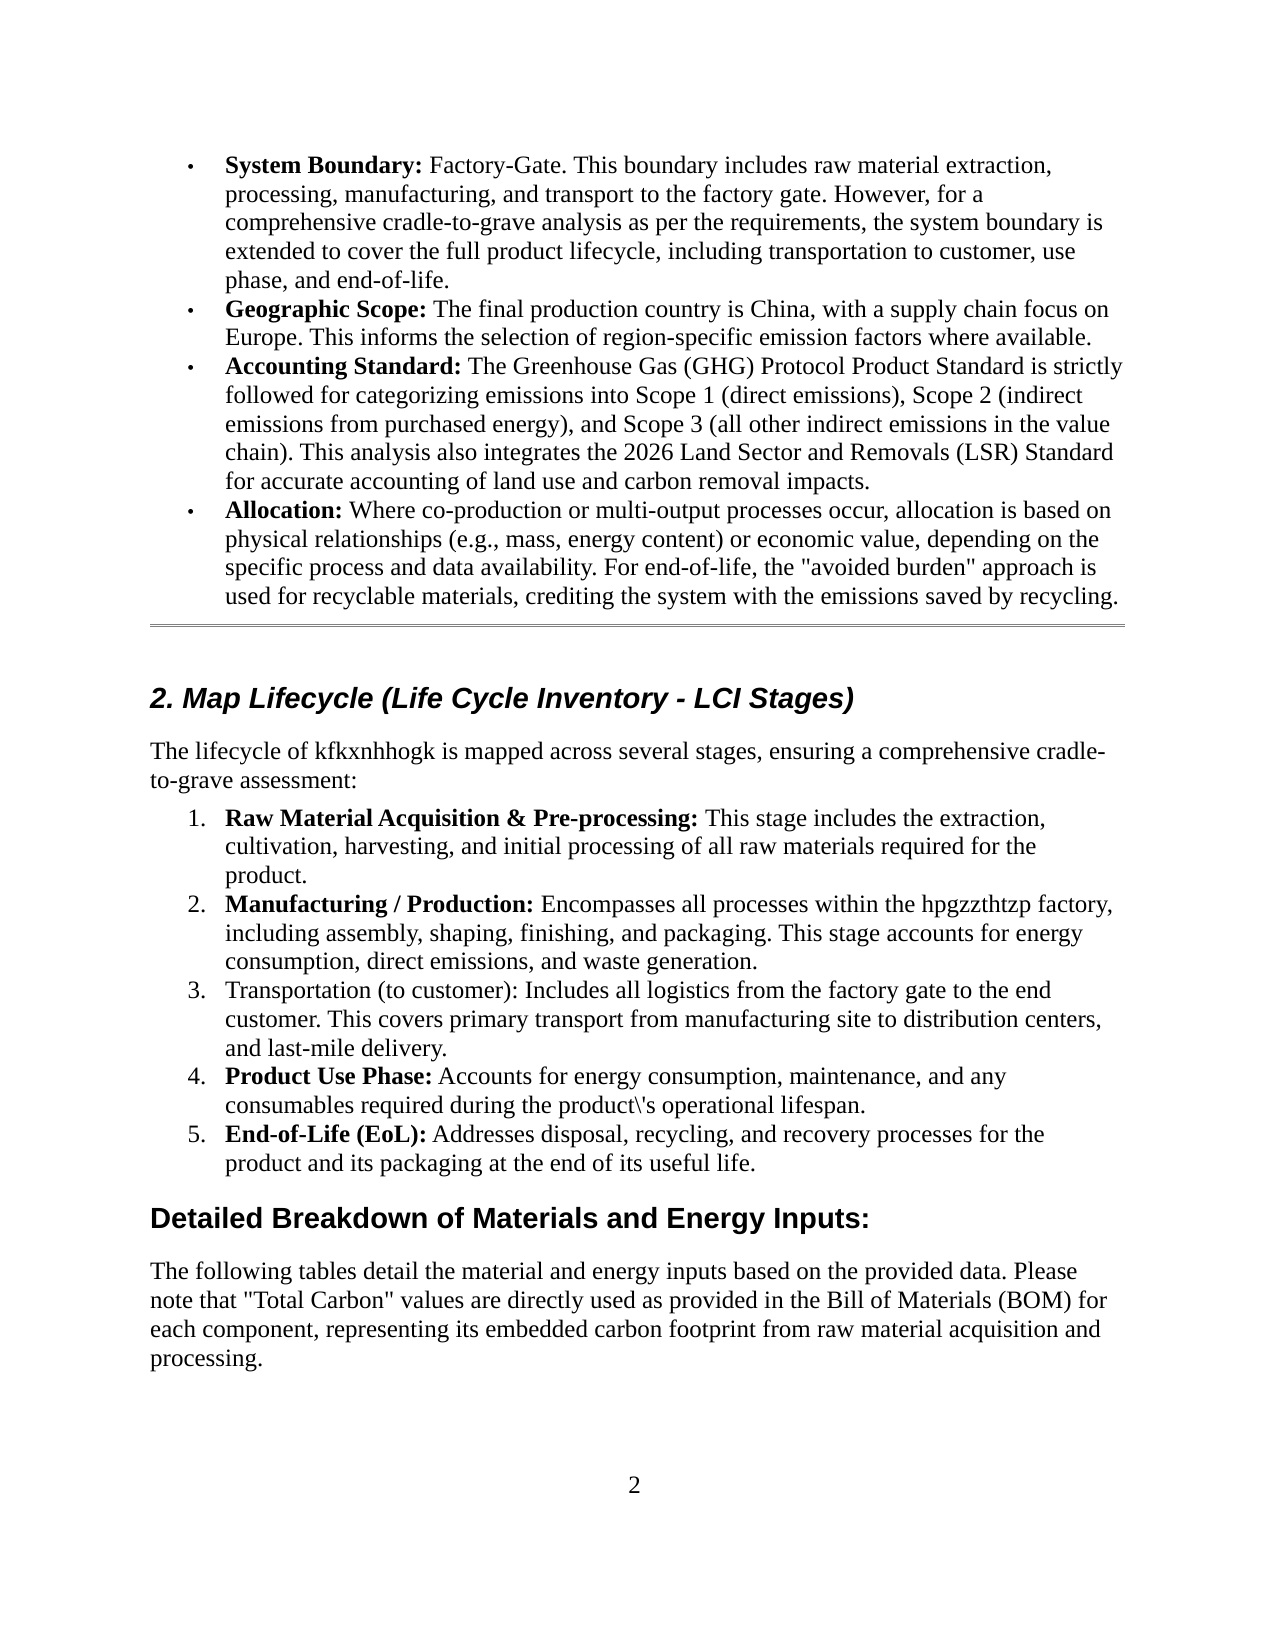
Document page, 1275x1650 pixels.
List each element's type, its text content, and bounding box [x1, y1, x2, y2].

list Product Use Phase: Accounts for energy consumption, maintenance, and any consumables required during the product\'s operational lifespan. [187, 1061, 1125, 1119]
list Transportation (to customer): Includes all logistics from the factory gate to the end customer. This covers primary transport from manufacturing site to distribution centers, and last-mile delivery. [187, 975, 1125, 1061]
subtitle Detailed Breakdown of Materials and Energy Inputs: [150, 1201, 1125, 1235]
list Manufacturing / Production: Encompasses all processes within the hpgzzthtzp factory, including assembly, shaping, finishing, and packaging. This stage accounts for energy consumption, direct emissions, and waste generation. [187, 889, 1125, 975]
list Raw Material Acquisition & Pre-processing: This stage includes the extraction, cultivation, harvesting, and initial processing of all raw materials required for the product. [187, 803, 1125, 889]
subtitle 2. Map Lifecycle (Life Cycle Inventory - LCI Stages) [150, 681, 1125, 715]
list End-of-Life (EoL): Addresses disposal, recycling, and recovery processes for the product and its packaging at the end of its useful life. [187, 1119, 1125, 1176]
text The following tables detail the material and energy inputs based on the provided data. Please note that "Total Carbon" values are directly used as provided in the Bill of Materials (BOM) for each component, representing its embedded carbon footprint from raw material acquisition and processing. [150, 1256, 1125, 1371]
list System Boundary: Factory-Gate. This boundary includes raw material extraction, processing, manufacturing, and transport to the factory gate. However, for a comprehensive cradle-to-grave analysis as per the requirements, the system boundary is extended to cover the full product lifecycle, including transportation to customer, use phase, and end-of-life. [187, 150, 1125, 294]
list Geographic Scope: The final production country is China, with a supply chain focus on Europe. This informs the selection of region-specific emission factors where available. [187, 294, 1125, 351]
list Allocation: Where co-production or multi-output processes occur, allocation is based on physical relationships (e.g., mass, energy content) or economic value, depending on the specific process and data availability. For end-of-life, the "avoided burden" approach is used for recyclable materials, crediting the system with the emissions saved by recycling. [187, 495, 1125, 610]
list Accounting Standard: The Greenhouse Gas (GHG) Protocol Product Standard is strictly followed for categorizing emissions into Scope 1 (direct emissions), Scope 2 (indirect emissions from purchased energy), and Scope 3 (all other indirect emissions in the value chain). This analysis also integrates the 2026 Land Sector and Removals (LSR) Standard for accurate accounting of land use and carbon removal impacts. [187, 351, 1125, 495]
text The lifecycle of kfkxnhhogk is mapped across several stages, ensuring a comprehensive cradle-to-grave assessment: [150, 736, 1125, 794]
